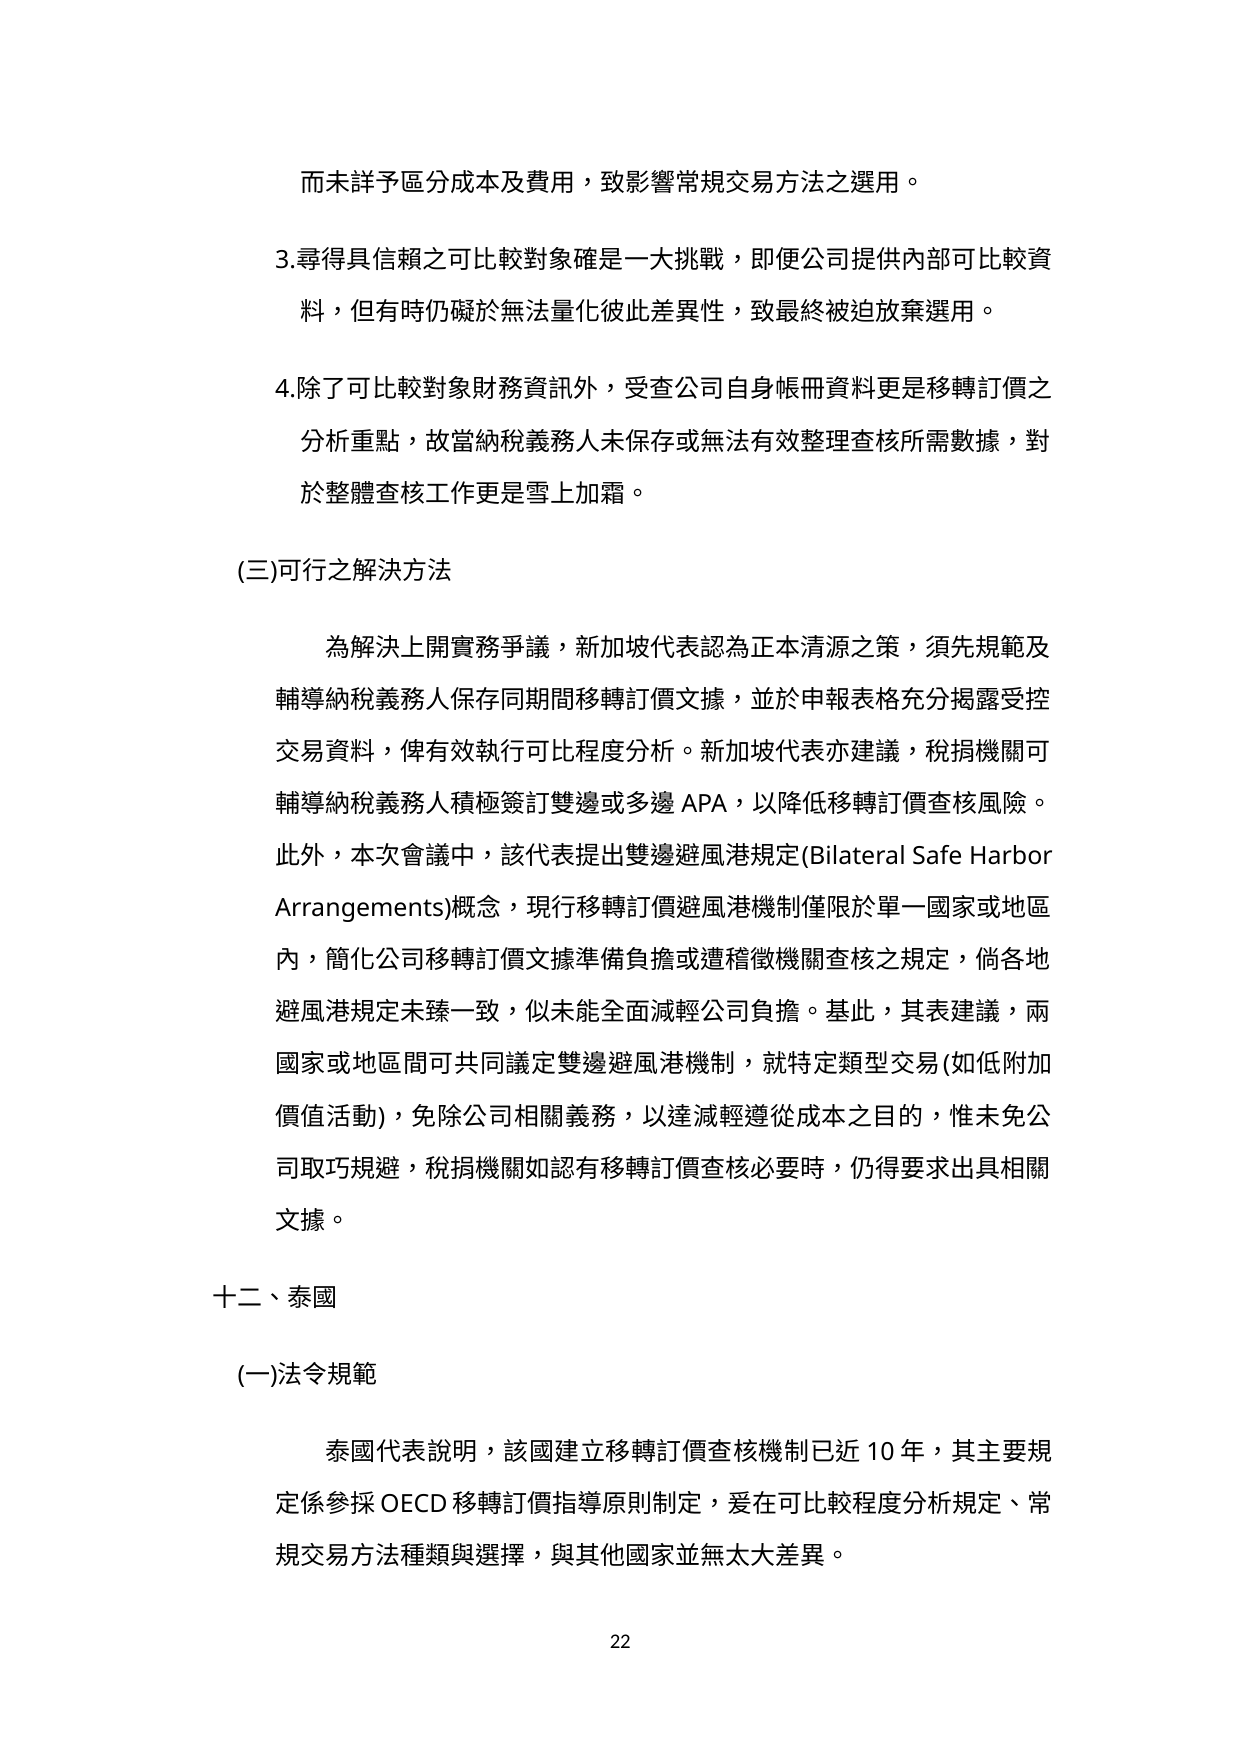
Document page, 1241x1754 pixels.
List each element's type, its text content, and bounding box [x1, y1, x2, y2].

text (三)可行之解決方法 [237, 537, 1053, 589]
text (一)法令規範 [237, 1342, 1053, 1394]
text 十二、泰國 [187, 1264, 1053, 1317]
text 泰國代表說明，該國建立移轉訂價查核機制已近10年，其主要規定係參採OECD移轉訂價指導原則制定，爰在可比較程度分析規定、常規交易方法種類與選擇，與其他國家並無太大差異。 [275, 1419, 1053, 1575]
text 3.尋得具信賴之可比較對象確是一大挑戰，即便公司提供內部可比較資料，但有時仍礙於無法量化彼此差異性，致最終被迫放棄選用。 [275, 227, 1053, 331]
text 而未詳予區分成本及費用，致影響常規交易方法之選用。 [275, 150, 1053, 202]
text 為解決上開實務爭議，新加坡代表認為正本清源之策，須先規範及輔導納稅義務人保存同期間移轉訂價文據，並於申報表格充分揭露受控交易資料，俾有效執行可比程度分析。新加坡代表亦建議，稅捐機關可輔導納稅義務人積極簽訂雙邊或多邊APA，以降低移轉訂價查核風險。此外，本次會議中，該代表提出雙邊避風港規定(Bilateral Safe Harbor Arrangements)概念，現行移轉訂價避風港機制僅限於單一國家或地區內，簡化公司移轉訂價文據準備負擔或遭稽徵機關查核之規定，倘各地避風港規定未臻一致，似未能全面減輕公司負擔。基此，其表建議，兩國家或地區間可共同議定雙邊避風港機制，就特定類型交易(如低附加價值活動)，免除公司相關義務，以達減輕遵從成本之目的，惟未免公司取巧規避，稅捐機關如認有移轉訂價查核必要時，仍得要求出具相關文據。 [275, 614, 1053, 1239]
text 4.除了可比較對象財務資訊外，受查公司自身帳冊資料更是移轉訂價之分析重點，故當納稅義務人未保存或無法有效整理查核所需數據，對於整體查核工作更是雪上加霜。 [275, 356, 1053, 512]
